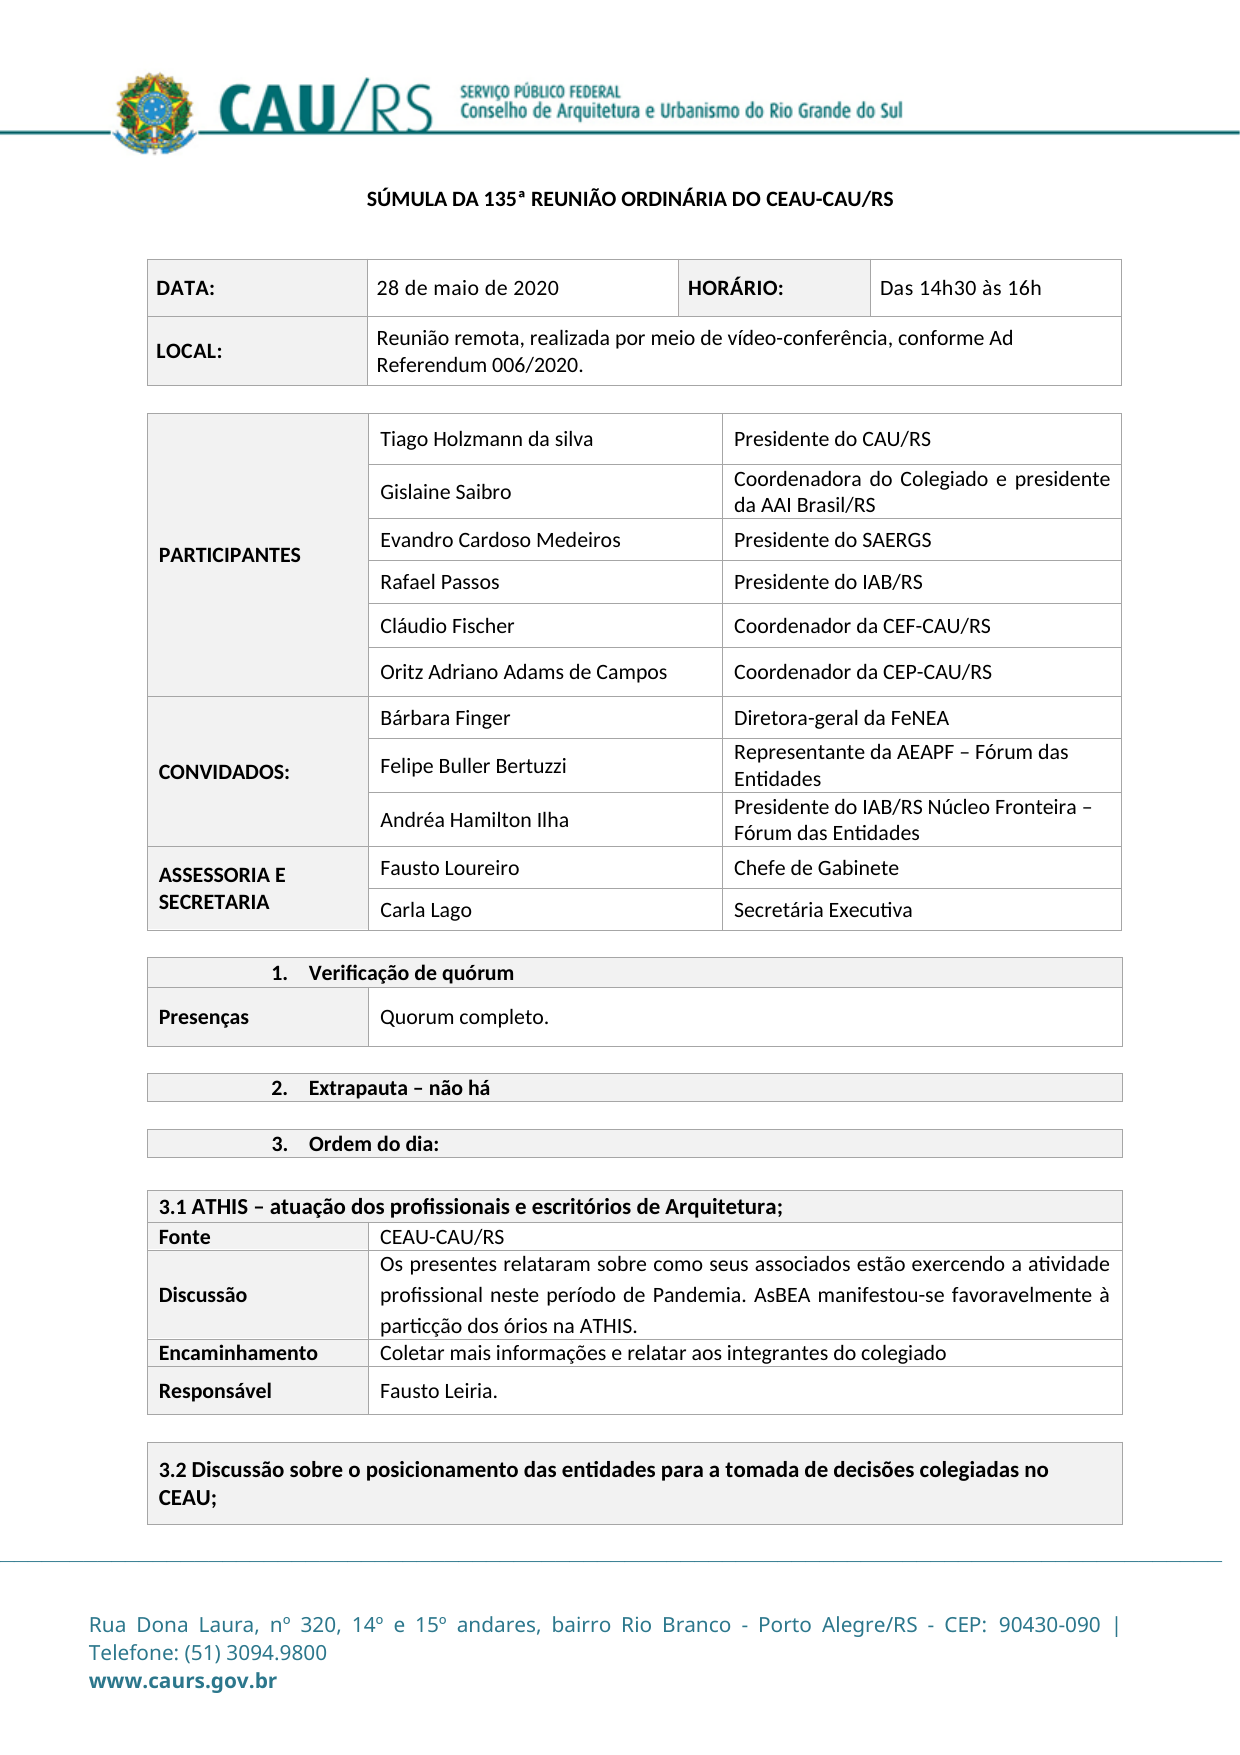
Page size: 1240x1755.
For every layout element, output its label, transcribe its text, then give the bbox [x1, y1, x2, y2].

table_cell Discussão [148, 1251, 368, 1338]
table_cell Andréa Hamilton Ilha [369, 793, 722, 846]
table_cell Fausto Leiria. [369, 1367, 1122, 1414]
table_cell Chefe de Gabinete [723, 847, 1121, 888]
table_cell Fonte [148, 1223, 368, 1249]
table_cell Encaminhamento [148, 1340, 368, 1366]
table_cell Responsável [148, 1367, 368, 1414]
table_header 3.2 Discussão sobre o posicionamento das entidades para a tomada de decisões colegiadas no CEAU; [148, 1443, 1122, 1524]
table_cell Coordenador da CEP-CAU/RS [723, 648, 1121, 696]
table_cell Presenças [148, 988, 368, 1046]
table_cell Bárbara Finger [369, 697, 722, 737]
table_cell Reunião remota, realizada por meio de vídeo-conferência, conforme Ad Referendum 006/2020. [368, 317, 1121, 385]
table_cell Das 14h30 às 16h [871, 260, 1121, 316]
table_cell Fausto Loureiro [369, 847, 722, 888]
table_cell HORÁRIO: [679, 260, 870, 316]
table_header Tiago Holzmann da silva [369, 414, 722, 464]
table_cell Presidente do SAERGS [723, 519, 1121, 559]
table_cell Quorum completo. [369, 988, 1122, 1046]
table_cell Felipe Buller Bertuzzi [369, 739, 722, 792]
table_header Extrapauta – não há [148, 1074, 1122, 1101]
table_cell CEAU-CAU/RS [369, 1223, 1122, 1249]
table_cell Presidente do IAB/RS Núcleo Fronteira – Fórum das Entidades [723, 793, 1121, 846]
table_cell Cláudio Fischer [369, 604, 722, 647]
table_cell LOCAL: [148, 317, 367, 385]
table_header PARTICIPANTES [148, 414, 368, 696]
table_cell Gislaine Saibro [369, 465, 722, 518]
table_cell Secretária Executiva [723, 889, 1121, 929]
table_header 3.1 ATHIS – atuação dos profissionais e escritórios de Arquitetura; [148, 1191, 1122, 1222]
table_cell Oritz Adriano Adams de Campos [369, 648, 722, 696]
table_cell Coordenador da CEF-CAU/RS [723, 604, 1121, 647]
table_cell ASSESSORIA E SECRETARIA [148, 847, 368, 929]
table_header Verificação de quórum [148, 958, 1122, 987]
table_header SÚMULA DA 135ª REUNIÃO ORDINÁRIA DO CEAU-CAU/RS [147, 177, 1122, 258]
table_cell Coletar mais informações e relatar aos integrantes do colegiado [369, 1340, 1122, 1366]
table_cell Rafael Passos [369, 561, 722, 603]
table_cell CONVIDADOS: [148, 697, 368, 846]
table_cell Os presentes relataram sobre como seus associados estão exercendo a atividade profissional neste período de Pandemia. AsBEA manifestou-se favoravelmente à particção dos órios na ATHIS. [369, 1251, 1122, 1338]
table_cell Diretora-geral da FeNEA [723, 697, 1121, 737]
table_cell Carla Lago [369, 889, 722, 929]
table_cell Presidente do IAB/RS [723, 561, 1121, 603]
table_cell 28 de maio de 2020 [368, 260, 678, 316]
table_cell DATA: [148, 260, 367, 316]
table_header Presidente do CAU/RS [723, 414, 1121, 464]
table_cell Evandro Cardoso Medeiros [369, 519, 722, 559]
table_header Ordem do dia: [148, 1130, 1122, 1157]
picture [0, 8, 1240, 164]
table_cell Coordenadora do Colegiado e presidente da AAI Brasil/RS [723, 465, 1121, 518]
table_cell Representante da AEAPF – Fórum das Entidades [723, 739, 1121, 792]
